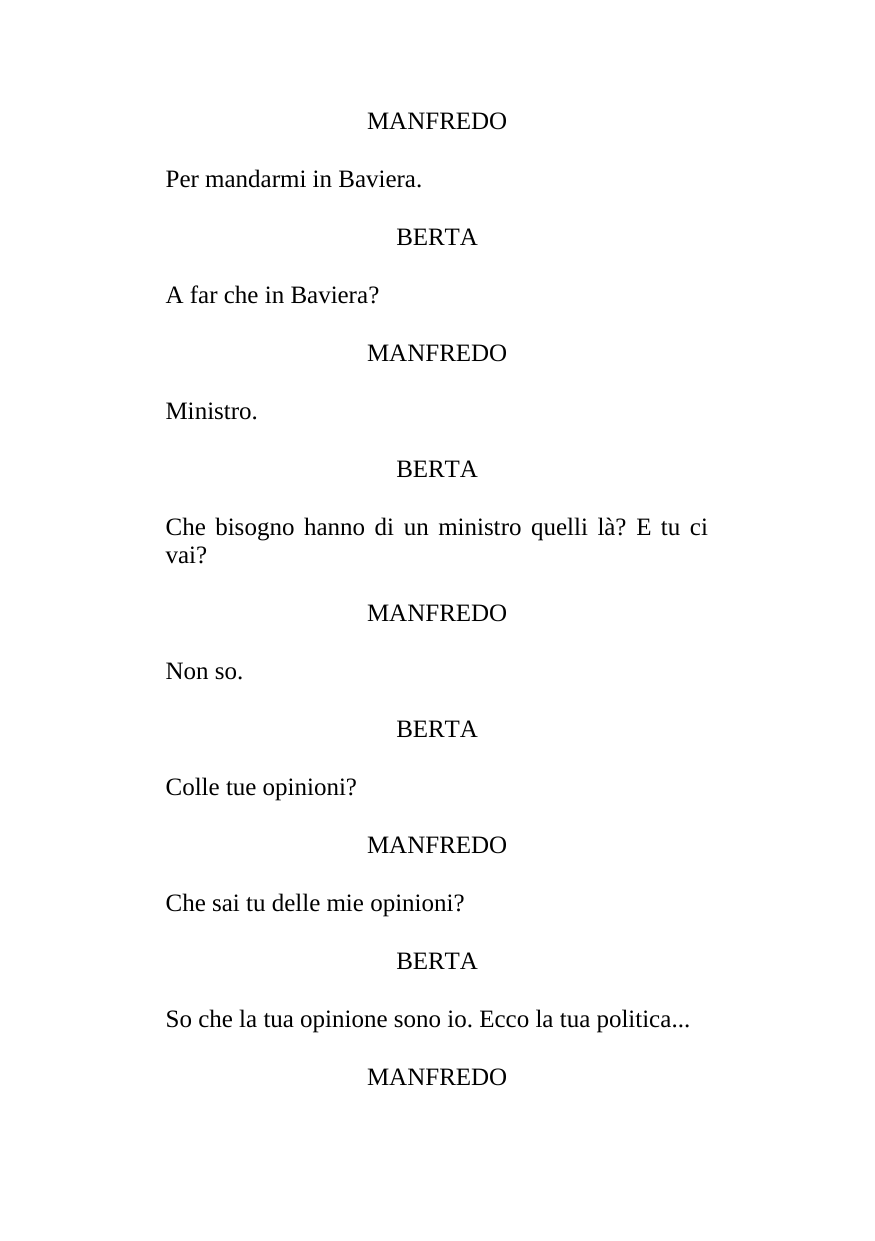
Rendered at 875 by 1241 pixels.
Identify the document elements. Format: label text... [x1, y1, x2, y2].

text BERTA [165, 222, 709, 251]
text BERTA [165, 454, 709, 482]
text Colle tue opinioni? [165, 772, 709, 801]
text So che la tua opinione sono io. Ecco la tua politica... [165, 1004, 709, 1032]
text Per mandarmi in Baviera. [165, 164, 709, 193]
text MANFREDO [165, 598, 709, 627]
text Che bisogno hanno di un ministro quelli là? E tu ci vai? [165, 512, 709, 569]
text A far che in Baviera? [165, 280, 709, 309]
text BERTA [165, 946, 709, 974]
text Che sai tu delle mie opinioni? [165, 888, 709, 917]
text BERTA [165, 714, 709, 743]
text MANFREDO [165, 830, 709, 859]
text MANFREDO [165, 106, 709, 135]
text Ministro. [165, 396, 709, 424]
text MANFREDO [165, 338, 709, 367]
text Non so. [165, 656, 709, 685]
text MANFREDO [165, 1062, 709, 1090]
